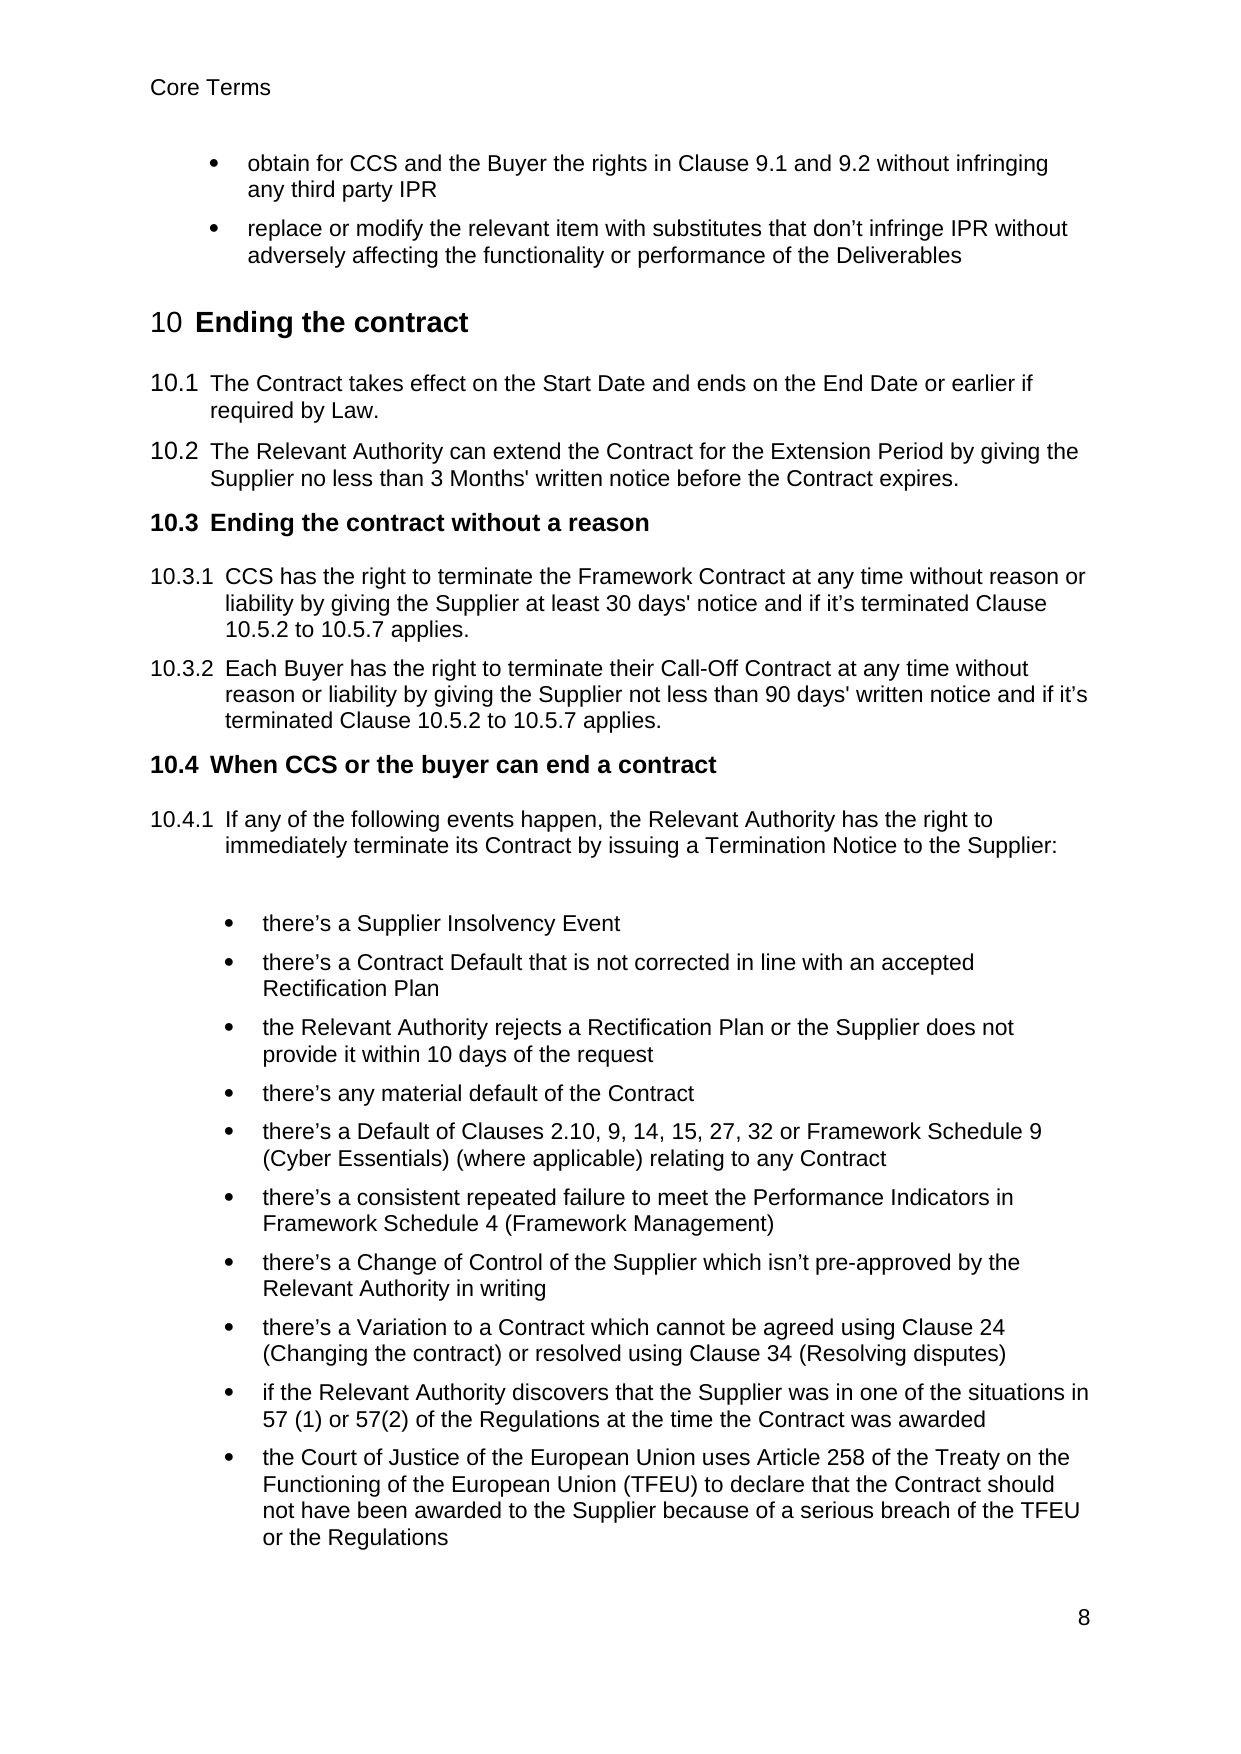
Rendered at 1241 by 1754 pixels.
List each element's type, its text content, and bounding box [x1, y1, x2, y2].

list there’s a Contract Default that is not corrected in line with an accepted Rectification Plan [225, 949, 1090, 1002]
subtitle When CCS or the buyer can end a contract [150, 751, 1090, 779]
list Each Buyer has the right to terminate their Call-Off Contract at any time without reason or liability by giving the Supplier not less than 90 days' written notice and if it’s terminated Clause 10.5.2 to 10.5.7 applies. [150, 655, 1090, 734]
list there’s a consistent repeated failure to meet the Performance Indicators in Framework Schedule 4 (Framework Management) [225, 1183, 1090, 1236]
list The Contract takes effect on the Start Date and ends on the End Date or earlier if required by Law. [150, 368, 1090, 423]
subtitle Ending the contract [150, 305, 1090, 339]
list If any of the following events happen, the Relevant Authority has the right to immediately terminate its Contract by issuing a Termination Notice to the Supplier: [150, 806, 1090, 859]
list there’s any material default of the Contract [225, 1079, 1090, 1106]
list the Court of Justice of the European Union uses Article 258 of the Treaty on the Functioning of the European Union (TFEU) to declare that the Contract should not have been awarded to the Supplier because of a serious breach of the TFEU or the Regulations [225, 1444, 1090, 1550]
list CCS has the right to terminate the Framework Contract at any time without reason or liability by giving the Supplier at least 30 days' notice and if it’s terminated Clause 10.5.2 to 10.5.7 applies. [150, 563, 1090, 642]
list the Relevant Authority rejects a Rectification Plan or the Supplier does not provide it within 10 days of the request [225, 1014, 1090, 1067]
list if the Relevant Authority discovers that the Supplier was in one of the situations in 57 (1) or 57(2) of the Regulations at the time the Contract was awarded [225, 1379, 1090, 1432]
list there’s a Variation to a Contract which cannot be agreed using Clause 24 (Changing the contract) or resolved using Clause 34 (Resolving disputes) [225, 1314, 1090, 1367]
list there’s a Default of Clauses 2.10, 9, 14, 15, 27, 32 or Framework Schedule 9 (Cyber Essentials) (where applicable) relating to any Contract [225, 1118, 1090, 1171]
list The Relevant Authority can extend the Contract for the Extension Period by giving the Supplier no less than 3 Months' written notice before the Contract expires. [150, 436, 1090, 491]
subtitle Ending the contract without a reason [150, 508, 1090, 536]
list there’s a Supplier Insolvency Event [225, 910, 1090, 937]
list replace or modify the relevant item with substitutes that don’t infringe IPR without adversely affecting the functionality or performance of the Deliverables [210, 215, 1090, 268]
list there’s a Change of Control of the Supplier which isn’t pre-approved by the Relevant Authority in writing [225, 1249, 1090, 1301]
list obtain for CCS and the Buyer the rights in Clause 9.1 and 9.2 without infringing any third party IPR [210, 150, 1090, 203]
